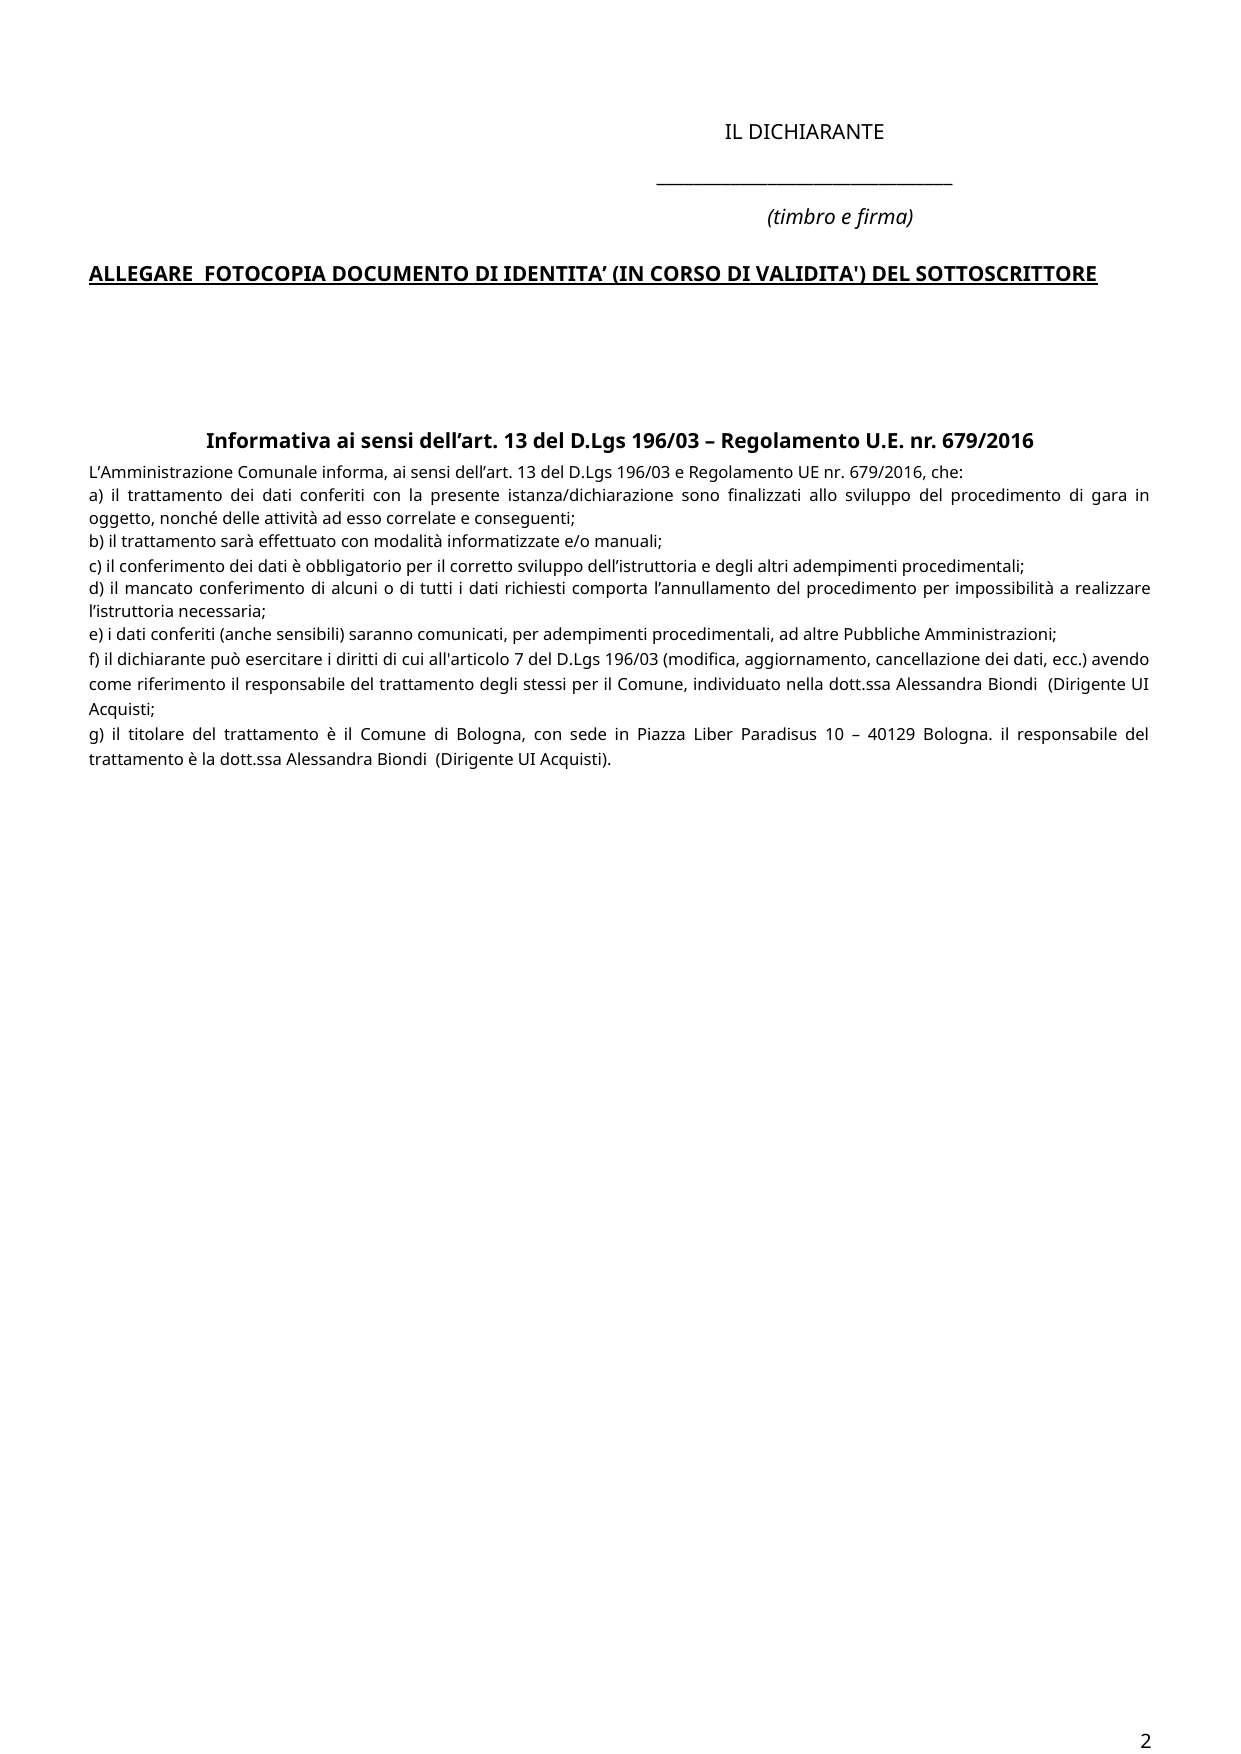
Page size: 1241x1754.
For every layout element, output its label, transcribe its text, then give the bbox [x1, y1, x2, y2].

subtitle Informativa ai sensi dell’art. 13 del D.Lgs 196/03 – Regolamento U.E. nr. 679/2016 [89, 426, 1152, 455]
text g) il titolare del trattamento è il Comune di Bologna, con sede in Piazza Liber Paradisus 10 – 40129 Bologna. il responsabile del trattamento è la dott.ssa Alessandra Biondi (Dirigente UI Acquisti). [89, 720, 1152, 770]
text ________________________________ [89, 160, 1152, 188]
text a) il trattamento dei dati conferiti con la presente istanza/dichiarazione sono finalizzati allo sviluppo del procedimento di gara in oggetto, nonché delle attività ad esso correlate e conseguenti; [89, 484, 1152, 529]
text IL DICHIARANTE [89, 117, 1152, 146]
text b) il trattamento sarà effettuato con modalità informatizzate e/o manuali; [89, 529, 1152, 552]
text (timbro e firma) [89, 202, 1152, 231]
text c) il conferimento dei dati è obbligatorio per il corretto sviluppo dell’istruttoria e degli altri adempimenti procedimentali; [89, 552, 1152, 577]
text d) il mancato conferimento di alcuni o di tutti i dati richiesti comporta l’annullamento del procedimento per impossibilità a realizzare l’istruttoria necessaria; [89, 577, 1152, 622]
text ALLEGARE FOTOCOPIA DOCUMENTO DI IDENTITA’ (IN CORSO DI VALIDITA') DEL SOTTOSCRITTORE [89, 259, 1152, 288]
text L’Amministrazione Comunale informa, ai sensi dell’art. 13 del D.Lgs 196/03 e Regolamento UE nr. 679/2016, che: [89, 461, 1152, 484]
text e) i dati conferiti (anche sensibili) saranno comunicati, per adempimenti procedimentali, ad altre Pubbliche Amministrazioni; [89, 622, 1152, 645]
text f) il dichiarante può esercitare i diritti di cui all'articolo 7 del D.Lgs 196/03 (modifica, aggiornamento, cancellazione dei dati, ecc.) avendo come riferimento il responsabile del trattamento degli stessi per il Comune, individuato nella dott.ssa Alessandra Biondi (Dirigente UI Acquisti; [89, 645, 1152, 720]
